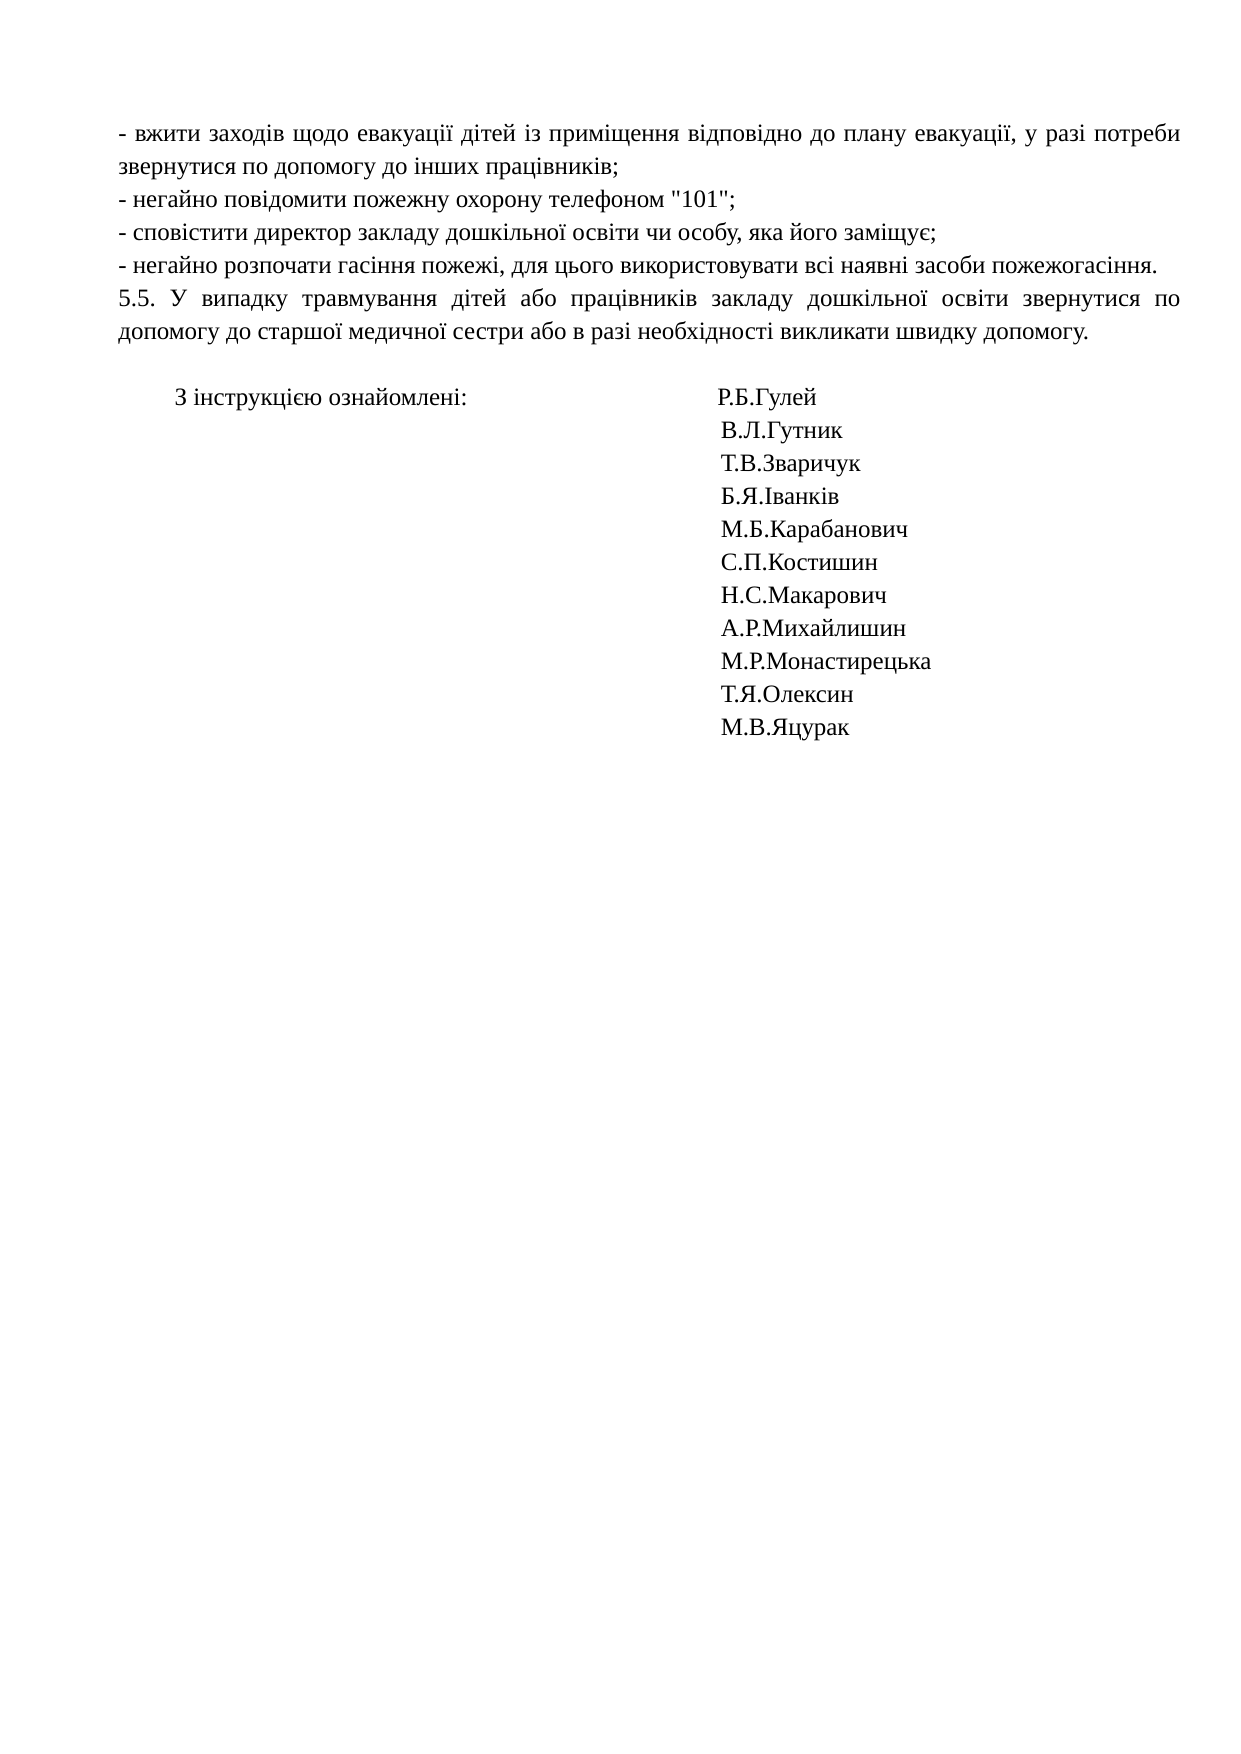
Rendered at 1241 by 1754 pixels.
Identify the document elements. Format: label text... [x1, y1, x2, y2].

text Т.В.Зваричук [118, 448, 1182, 477]
text А.Р.Михайлишин [118, 613, 1182, 642]
text Т.Я.Олексин [118, 679, 1182, 708]
text С.П.Костишин [118, 547, 1182, 576]
text - вжити заходів щодо евакуації дітей із приміщення відповідно до плану евакуації, у разі потреби звернутися по допомогу до інших працівників; [118, 118, 1182, 180]
text - сповістити директор закладу дошкільної освіти чи особу, яка його заміщує; [118, 217, 1182, 246]
text 5.5. У випадку травмування дітей або працівників закладу дошкільної освіти звернутися по допомогу до старшої медичної сестри або в разі необхідності викликати швидку допомогу. [118, 283, 1182, 345]
text - негайно повідомити пожежну охорону телефоном "101"; [118, 184, 1182, 213]
text - негайно розпочати гасіння пожежі, для цього використовувати всі наявні засоби пожежогасіння. [118, 250, 1182, 279]
text М.В.Яцурак [118, 712, 1182, 741]
text Н.С.Макарович [118, 580, 1182, 609]
text М.Р.Монастирецька [118, 646, 1182, 675]
text В.Л.Гутник [118, 415, 1182, 444]
text М.Б.Карабанович [118, 514, 1182, 543]
text З інструкцією ознайомлені: Р.Б.Гулей [118, 382, 1182, 411]
text Б.Я.Іванків [118, 481, 1182, 510]
